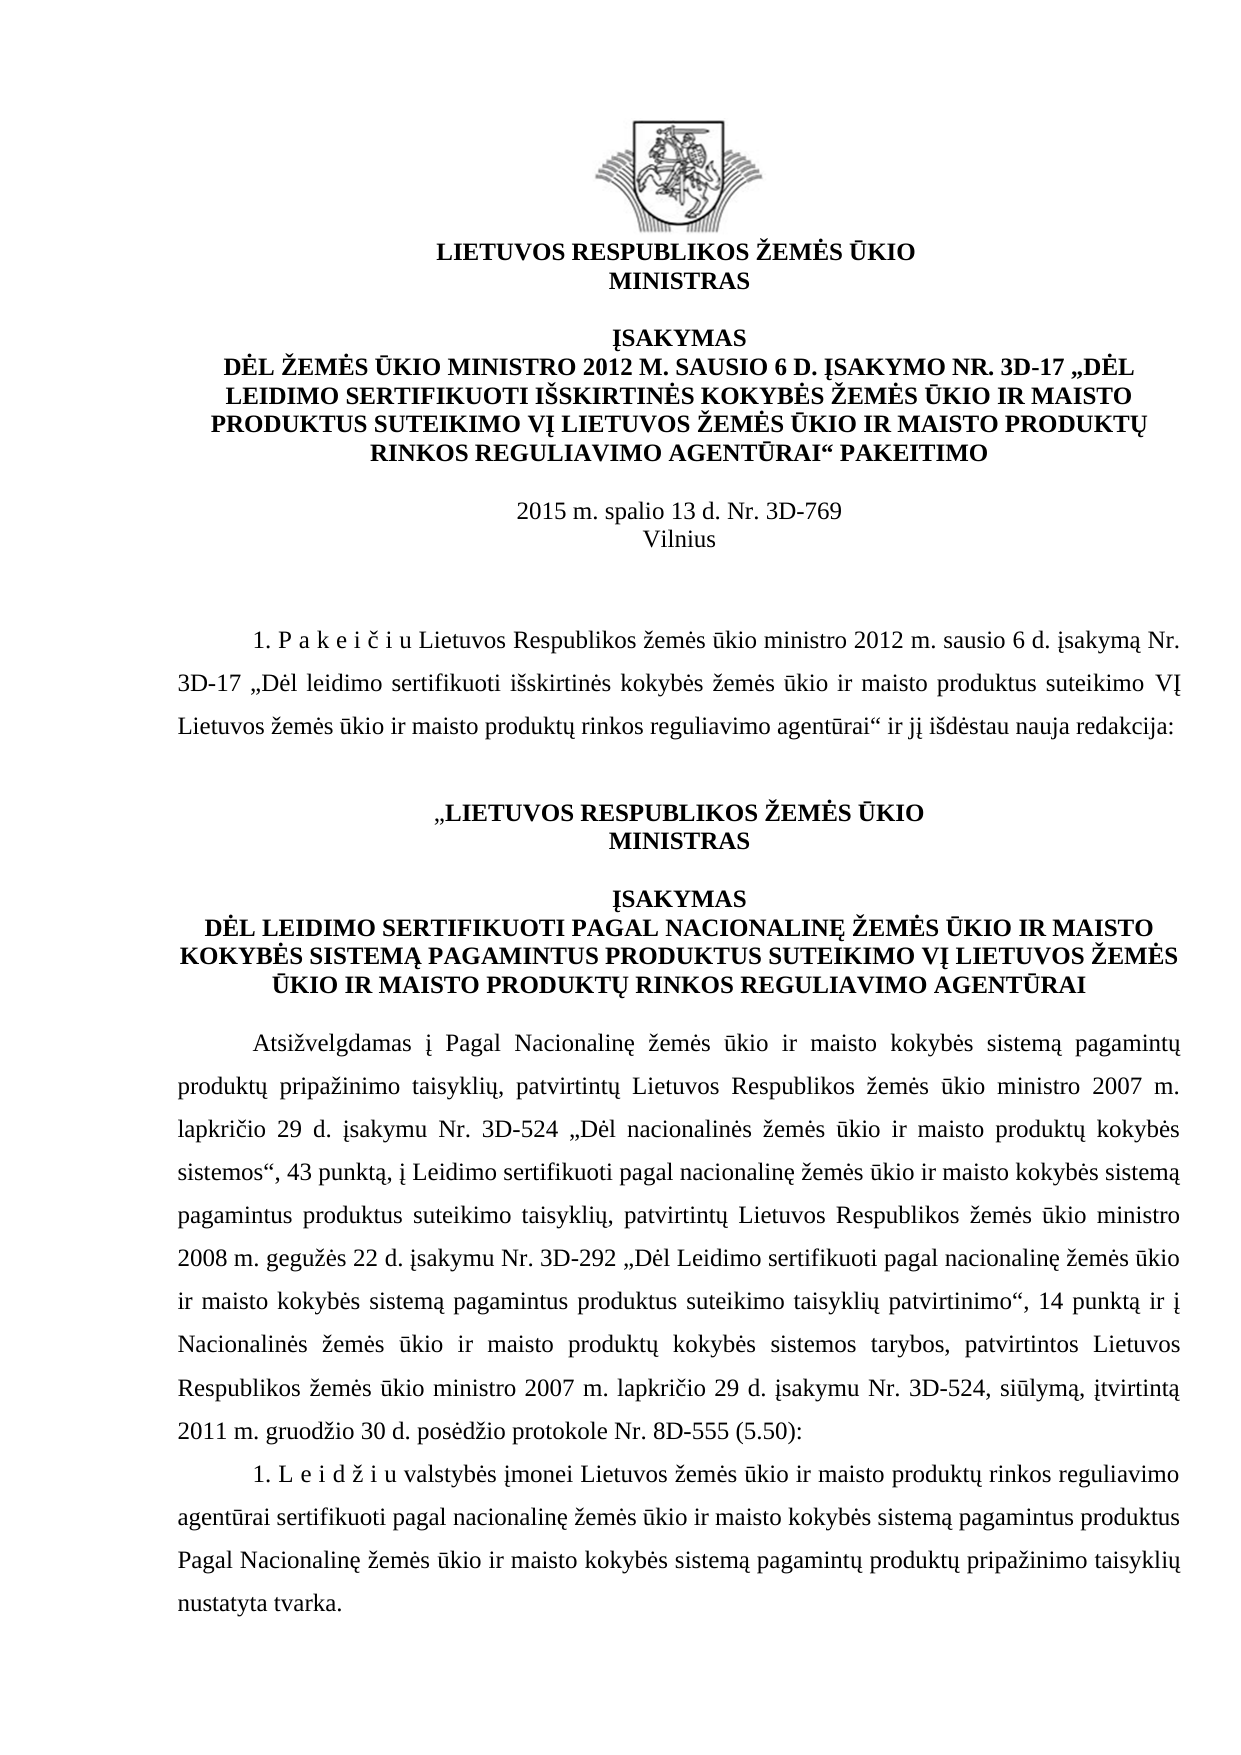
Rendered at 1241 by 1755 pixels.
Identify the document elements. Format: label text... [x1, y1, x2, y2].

text LIETUVOS RESPUBLIKOS ŽEMĖS ŪKIO [177, 237, 1181, 266]
text 2015 m. spalio 13 d. Nr. 3D-769 [177, 496, 1181, 524]
text MINISTRAS [177, 826, 1181, 855]
text ĮSAKYMAS [177, 323, 1181, 352]
text 1. L e i d ž i u valstybės įmonei Lietuvos žemės ūkio ir maisto produktų rinkos reguliavimo agentūrai sertifikuoti pagal nacionalinę žemės ūkio ir maisto kokybės sistemą pagamintus produktus Pagal Nacionalinę žemės ūkio ir maisto kokybės sistemą pagamintų produktų pripažinimo taisyklių nustatyta tvarka. [177, 1459, 1181, 1617]
text ĮSAKYMAS [177, 884, 1181, 913]
text Vilnius [177, 524, 1181, 553]
text Atsižvelgdamas į Pagal Nacionalinę žemės ūkio ir maisto kokybės sistemą pagamintų produktų pripažinimo taisyklių, patvirtintų Lietuvos Respublikos žemės ūkio ministro 2007 m. lapkričio 29 d. įsakymu Nr. 3D-524 „Dėl nacionalinės žemės ūkio ir maisto produktų kokybės sistemos“, 43 punktą, į Leidimo sertifikuoti pagal nacionalinę žemės ūkio ir maisto kokybės sistemą pagamintus produktus suteikimo taisyklių, patvirtintų Lietuvos Respublikos žemės ūkio ministro 2008 m. gegužės 22 d. įsakymu Nr. 3D-292 „Dėl Leidimo sertifikuoti pagal nacionalinę žemės ūkio ir maisto kokybės sistemą pagamintus produktus suteikimo taisyklių patvirtinimo“, 14 punktą ir į Nacionalinės žemės ūkio ir maisto produktų kokybės sistemos tarybos, patvirtintos Lietuvos Respublikos žemės ūkio ministro 2007 m. lapkričio 29 d. įsakymu Nr. 3D-524, siūlymą, įtvirtintą 2011 m. gruodžio 30 d. posėdžio protokole Nr. 8D-555 (5.50): [177, 1028, 1181, 1444]
text „LIETUVOS RESPUBLIKOS ŽEMĖS ŪKIO [177, 798, 1181, 826]
text DĖL LEIDIMO SERTIFIKUOTI PAGAL NACIONALINĘ ŽEMĖS ŪKIO IR MAISTO KOKYBĖS SISTEMĄ PAGAMINTUS PRODUKTUS SUTEIKIMO VĮ LIETUVOS ŽEMĖS ŪKIO IR MAISTO PRODUKTŲ RINKOS REGULIAVIMO AGENTŪRAI [177, 913, 1181, 999]
text MINISTRAS [177, 266, 1181, 294]
text DĖL ŽEMĖS ŪKIO MINISTRO 2012 M. SAUSIO 6 D. ĮSAKYMO NR. 3D-17 „DĖL LEIDIMO SERTIFIKUOTI IŠSKIRTINĖS KOKYBĖS ŽEMĖS ŪKIO IR MAISTO PRODUKTUS SUTEIKIMO VĮ LIETUVOS ŽEMĖS ŪKIO IR MAISTO PRODUKTŲ RINKOS REGULIAVIMO AGENTŪRAI“ PAKEITIMO [177, 352, 1181, 467]
text 1. P a k e i č i u Lietuvos Respublikos žemės ūkio ministro 2012 m. sausio 6 d. įsakymą Nr. 3D-17 „Dėl leidimo sertifikuoti išskirtinės kokybės žemės ūkio ir maisto produktus suteikimo VĮ Lietuvos žemės ūkio ir maisto produktų rinkos reguliavimo agentūrai“ ir jį išdėstau nauja redakcija: [177, 625, 1181, 740]
